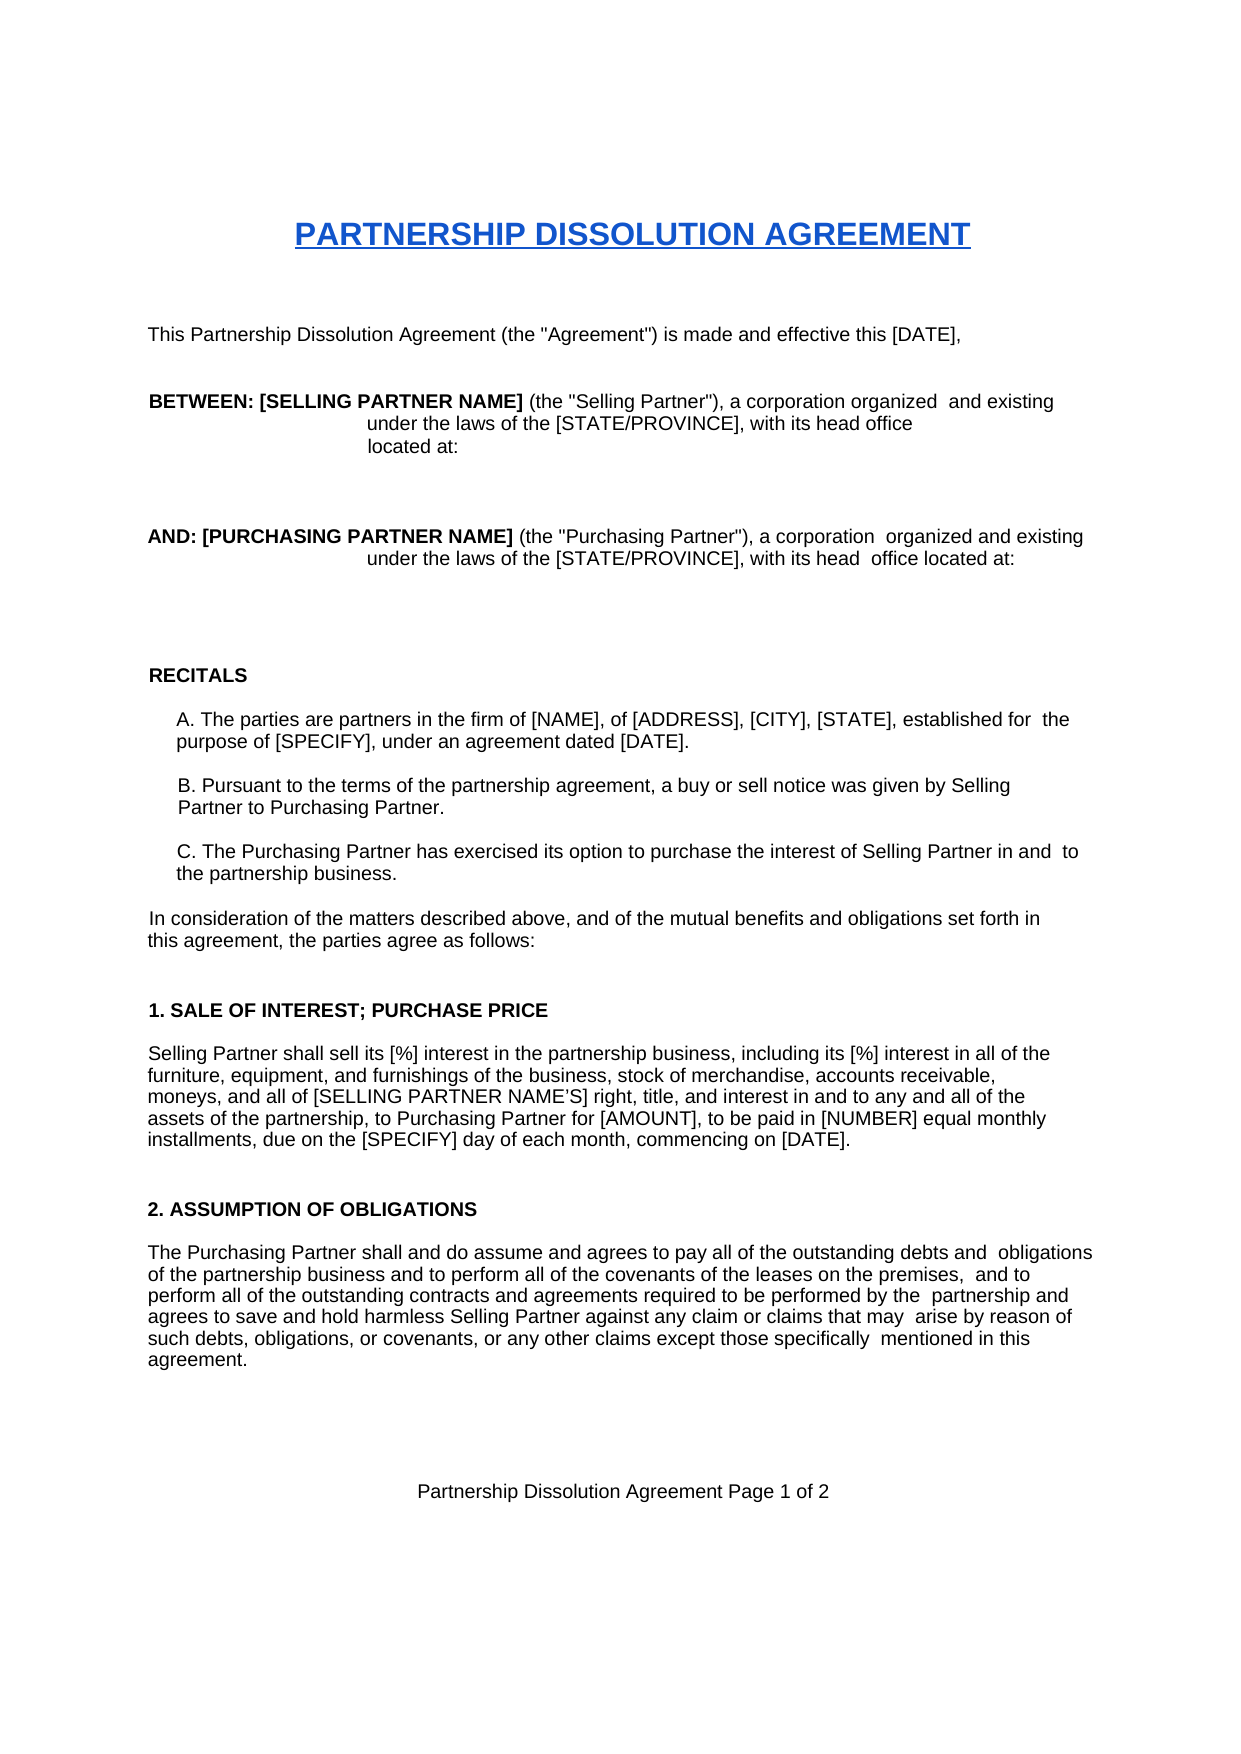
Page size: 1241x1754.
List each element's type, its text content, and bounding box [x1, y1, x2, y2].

text In consideration of the matters described above, and of the mutual benefits and obligations set forth in this agreement, the parties agree as follows: [147, 909, 1068, 951]
text RECITALS [148, 664, 1100, 686]
text © Copyright Envision Corporation. 2002. All rights reserved. Protected by the copyright laws of the United States & Canada and by international treaties. IT IS ILLEGAL AND STRICTLY PROHIBITED TO DISTRIBUTE, PUBLISH, OFFER FOR SALE, LICENSE OR SUBLICENSE, GIVE OR DISCLOSE TO ANY OTHER PARTY, THIS PRODUCT IN HARD COPY OR DIGITAL FORM. ALL OFFENDERS WILL BE SUED IN A COURT OF LAW. [147, 148, 1086, 189]
text A. The parties are partners in the firm of [NAME], of [ADDRESS], [CITY], [STATE], established for the purpose of [SPECIFY], under an agreement dated [DATE]. [176, 709, 1072, 752]
text C. The Purchasing Partner has exercised its option to purchase the interest of Selling Partner in and to the partnership business. [176, 842, 1091, 885]
text Partnership Dissolution Agreement Page 1 of 2 [147, 1480, 1100, 1503]
text 1. SALE OF INTEREST; PURCHASE PRICE [148, 998, 1100, 1021]
text B. Pursuant to the terms of the partnership agreement, a buy or sell notice was given by Selling Partner to Purchasing Partner. [177, 775, 1049, 818]
text Selling Partner shall sell its [%] interest in the partnership business, including its [%] interest in all of the furniture, equipment, and furnishings of the business, stock of merchandise, accounts receivable, moneys, and all of [SELLING PARTNER NAME’S] right, title, and interest in and to any and all of the assets of the partnership, to Purchasing Partner for [AMOUNT], to be paid in [NUMBER] equal monthly installments, due on the [SPECIFY] day of each month, commencing on [DATE]. [147, 1044, 1079, 1150]
text AND: [PURCHASING PARTNER NAME] (the "Purchasing Partner"), a corporation organized and existing under the laws of the [STATE/PROVINCE], with its head office located at: [147, 527, 1087, 569]
text BETWEEN: [SELLING PARTNER NAME] (the "Selling Partner"), a corporation organized and existing under the laws of the [STATE/PROVINCE], with its head office [148, 391, 1068, 434]
text The Purchasing Partner shall and do assume and agrees to pay all of the outstanding debts and obligations of the partnership business and to perform all of the covenants of the leases on the premises, and to perform all of the outstanding contracts and agreements required to be performed by the partnership and agrees to save and hold harmless Selling Partner against any claim or claims that may arise by reason of such debts, obligations, or covenants, or any other claims except those specifically mentioned in this agreement. [147, 1243, 1094, 1371]
text PARTNERSHIP DISSOLUTION AGREEMENT [147, 215, 971, 252]
text located at: [367, 435, 1100, 458]
text This Partnership Dissolution Agreement (the "Agreement") is made and effective this [DATE], [147, 323, 1100, 345]
text 2. ASSUMPTION OF OBLIGATIONS [147, 1197, 1100, 1220]
text © Copyright Envision Corporation. 2002. All rights reserved. Protected by the copyright laws of the United States & Canada and by international treaties. IT IS ILLEGAL AND STRICTLY PROHIBITED TO DISTRIBUTE, PUBLISH, OFFER FOR SALE, LICENSE OR SUBLICENSE, GIVE OR DISCLOSE TO ANY OTHER PARTY, THIS PRODUCT IN HARD COPY OR DIGITAL FORM. ALL OFFENDERS WILL BE SUED IN A COURT OF LAW. [147, 1503, 1086, 1545]
